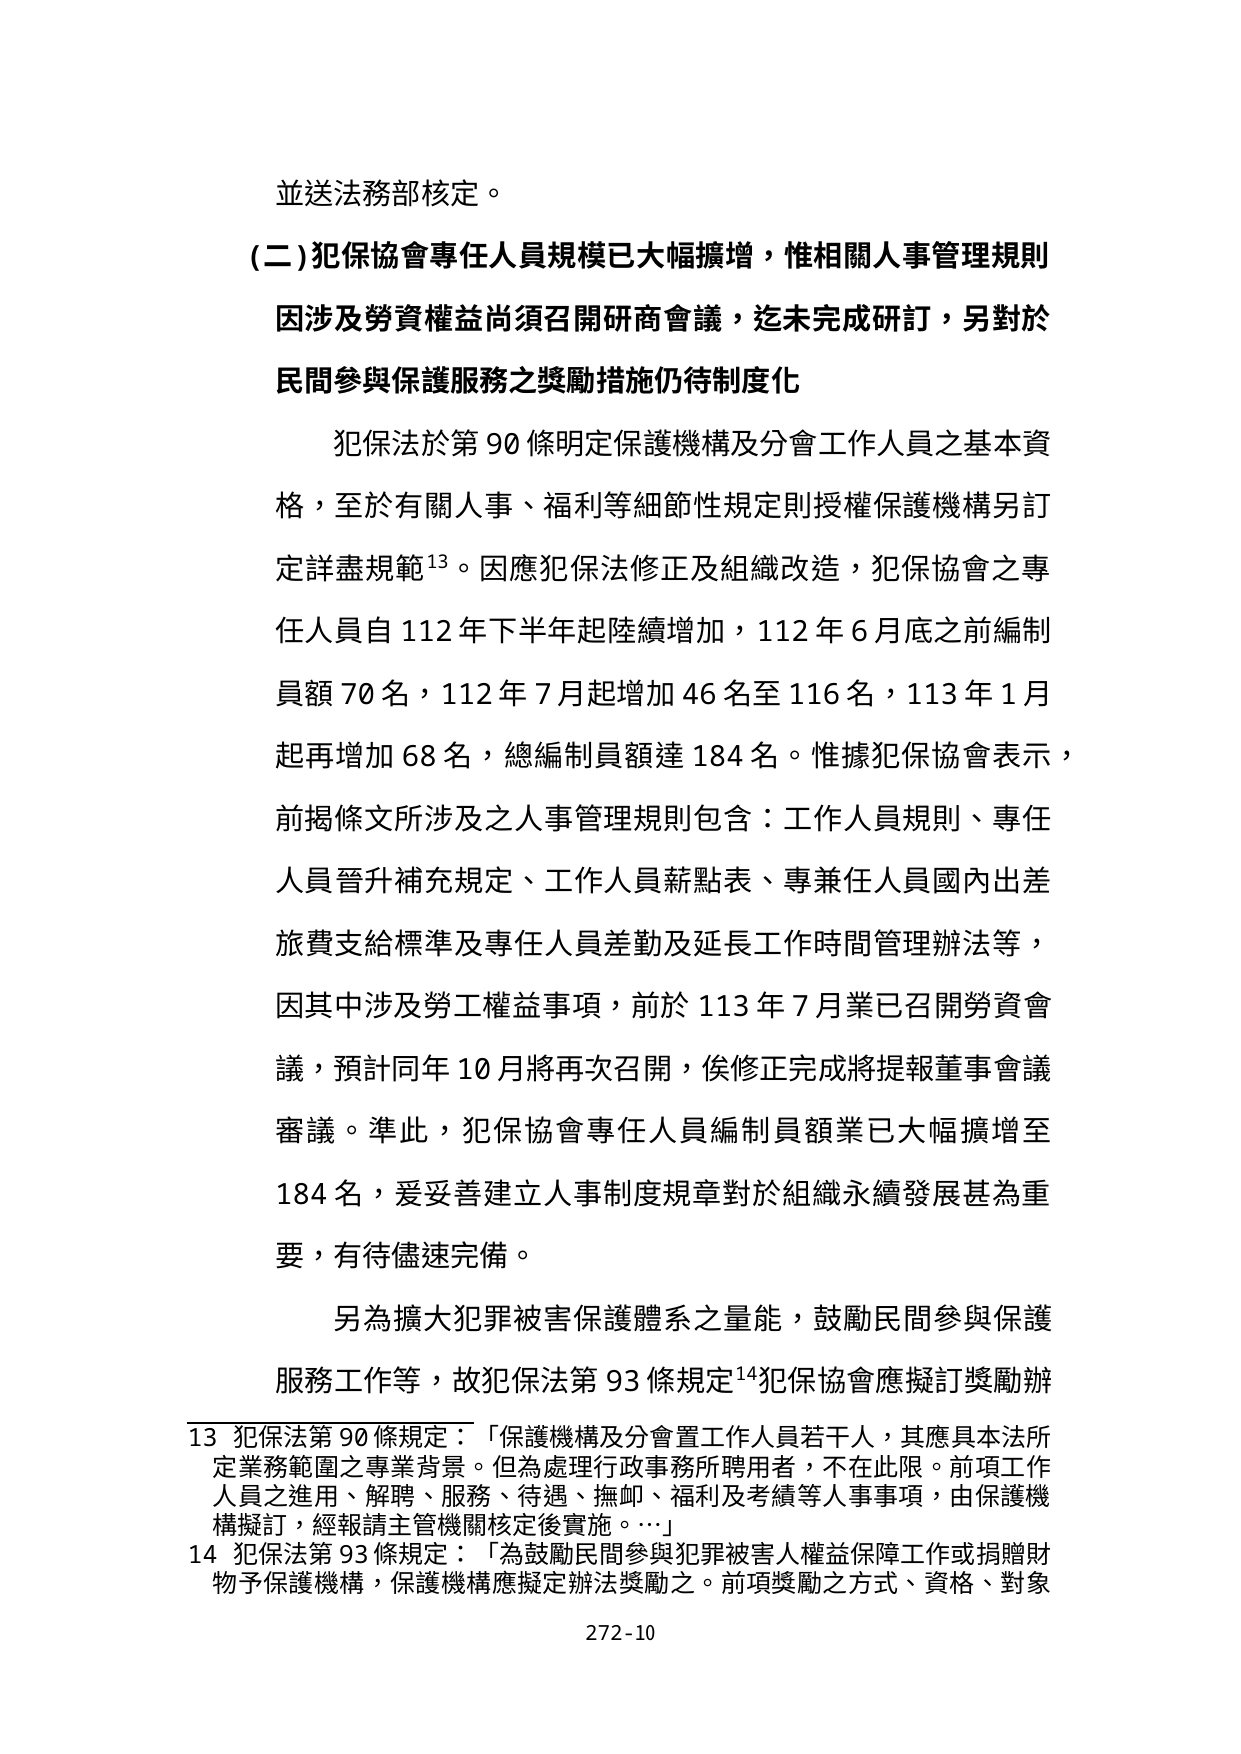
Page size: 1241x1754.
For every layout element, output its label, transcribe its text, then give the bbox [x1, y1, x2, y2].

text 另為擴大犯罪被害保護體系之量能，鼓勵民間參與保護服務工作等，故犯保法第93條規定犯保協會應擬訂獎勵辦法。洽據犯保協會表示，對於民間參與保護服務工作、捐贈財物且具特殊貢獻者，長久以來均持續推動，並於適當場合及時機進行表揚。關於前揭獎勵辦法，犯保協會前於112年9月間即已表示完成初步研擬作業，惟歷時1年仍未定案，進度似略顯緩慢。 [275, 1275, 1053, 1400]
text 犯保法於第90條明定保護機構及分會工作人員之基本資格，至於有關人事、福利等細節性規定則授權保護機構另訂定詳盡規範。因應犯保法修正及組織改造，犯保協會之專任人員自112年下半年起陸續增加，112年6月底之前編制員額70名，112年7月起增加46名至116名，113年1月起再增加68名，總編制員額達184名。惟據犯保協會表示，前揭條文所涉及之人事管理規則包含：工作人員規則、專任人員晉升補充規定、工作人員薪點表、專兼任人員國內出差旅費支給標準及專任人員差勤及延長工作時間管理辦法等，因其中涉及勞工權益事項，前於113年7月業已召開勞資會議，預計同年10月將再次召開，俟修正完成將提報董事會議審議。準此，犯保協會專任人員編制員額業已大幅擴增至184名，爰妥善建立人事制度規章對於組織永續發展甚為重要，有待儘速完備。 [275, 400, 1053, 1275]
text (二)犯保協會專任人員規模已大幅擴增，惟相關人事管理規則因涉及勞資權益尚須召開研商會議，迄未完成研訂，另對於民間參與保護服務之獎勵措施仍待制度化 [246, 212, 1053, 400]
text 犯保法於112年2月8日修正公布，其中第六章為「保護機構」相關規定自113年1月1日起施行，依據該法第78條第1項規定，保護機構應訂立捐助及組織章程。按犯保協會為提供犯保法所定保護服務之專責機構，於前開條文增訂前，業已訂定「財團法人犯罪被害人保護協會捐助及組織章程」，然該會公告資料仍係108年11月4日修正之版本；經洽據該協會表示，113年8月21日董事會議已通過捐助及組織章程修正草案，並陳報法務部核定，嗣該部於同年9月11日函復修正意見，該會業依前揭修正意見進行討論調整，預計次月再行陳報。考量該捐助及組織章程涉及眾多組織管理規範及法定重要事項，依法應儘速完成檢討修正作業，並送法務部核定。 [275, 150, 1053, 212]
text 犯保法第93條規定：「為鼓勵民間參與犯罪被害人權益保障工作或捐贈財物予保護機構，保護機構應擬定辦法獎勵之。前項獎勵之方式、資格、對象 [187, 1540, 1053, 1598]
text 犯保法第90條規定：「保護機構及分會置工作人員若干人，其應具本法所定業務範圍之專業背景。但為處理行政事務所聘用者，不在此限。前項工作人員之進用、解聘、服務、待遇、撫卹、福利及考績等人事事項，由保護機構擬訂，經報請主管機關核定後實施。…」 [187, 1423, 1053, 1540]
